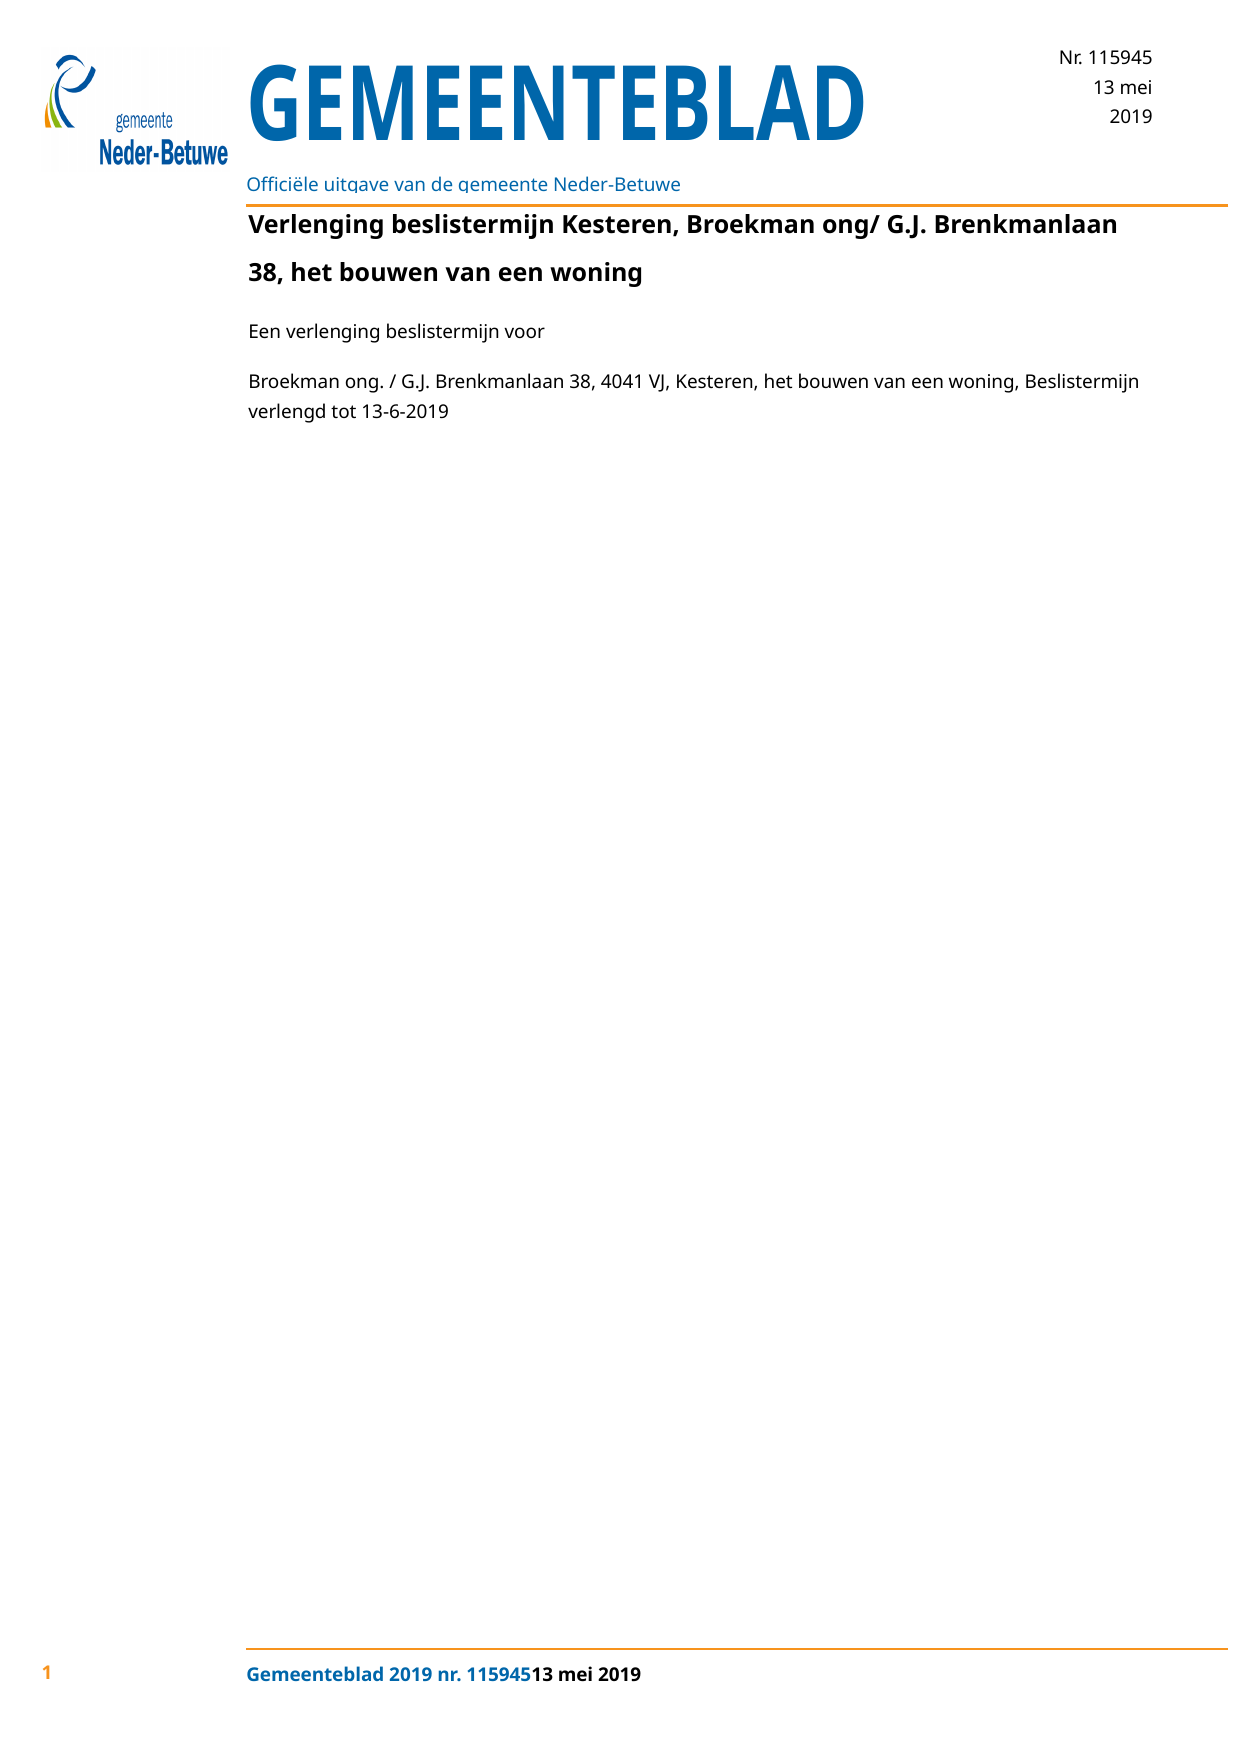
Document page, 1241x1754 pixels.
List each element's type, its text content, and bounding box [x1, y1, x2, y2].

text Een verlenging beslistermijn voor [248, 318, 1152, 344]
picture [41, 47, 231, 172]
text Broekman ong. / G.J. Brenkmanlaan 38, 4041 VJ, Kesteren, het bouwen van een woning, Beslistermijn verlengd tot 13-6-2019 [248, 368, 1152, 424]
text Verlenging beslistermijn Kesteren, Broekman ong/ G.J. Brenkmanlaan 38, het bouwen van een woning [248, 207, 1152, 288]
